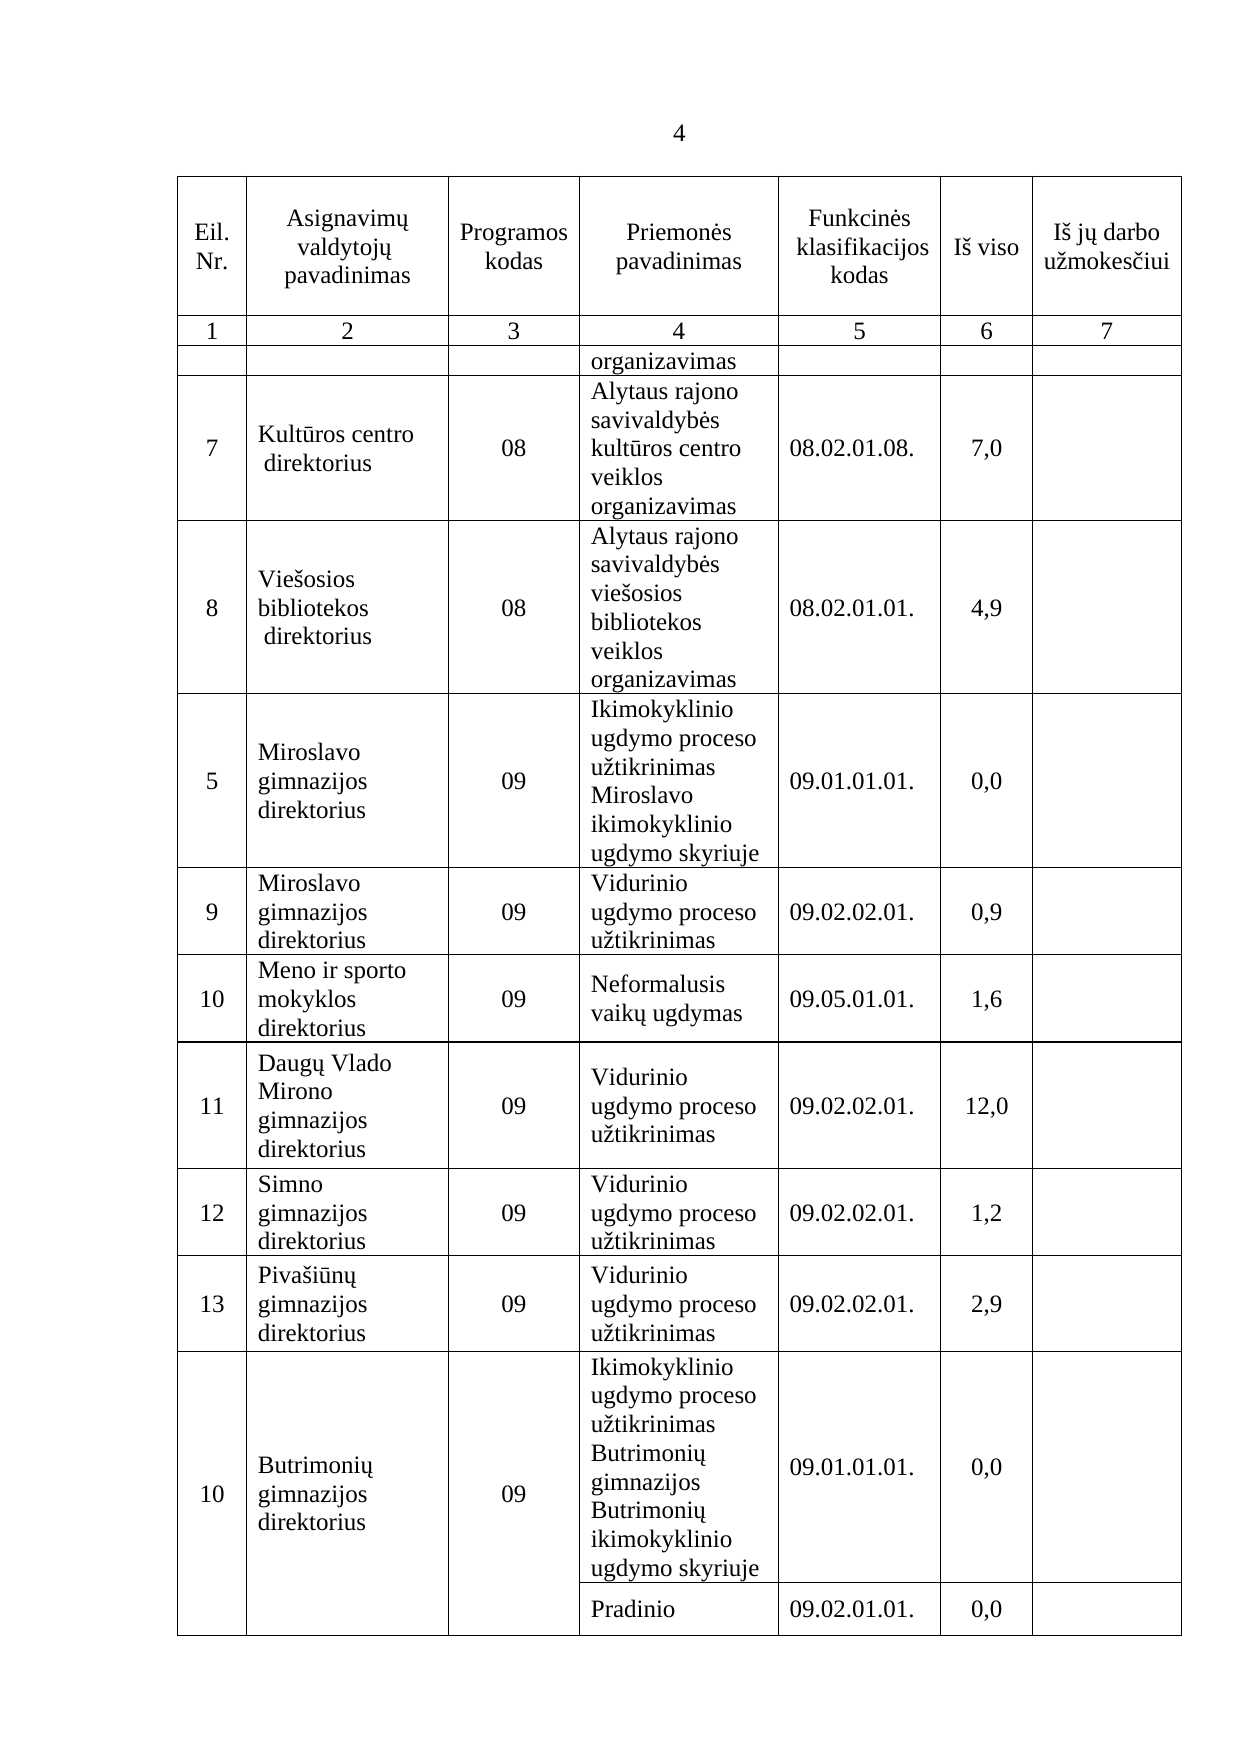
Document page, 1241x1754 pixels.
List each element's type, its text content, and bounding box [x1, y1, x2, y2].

table_cell 7 [178, 376, 246, 520]
table_header Iš jų darbo užmokesčiui [1033, 177, 1181, 315]
table_cell [1033, 1169, 1181, 1255]
table_cell [1033, 955, 1181, 1041]
table_cell 0,9 [941, 868, 1032, 954]
table_cell 12 [178, 1169, 246, 1255]
table_cell 09 [449, 1169, 579, 1255]
table_cell 1,2 [941, 1169, 1032, 1255]
table_cell 08 [449, 521, 579, 693]
table_cell 08.02.01.08. [779, 376, 940, 520]
table_cell Neformalusis vaikų ugdymas [580, 955, 778, 1041]
table_cell Kultūros centro direktorius [247, 376, 448, 520]
table_cell organizavimas [580, 346, 778, 375]
table_cell 5 [779, 316, 940, 345]
table_cell 6 [941, 316, 1032, 345]
table_cell Vidurinio ugdymo proceso užtikrinimas [580, 1256, 778, 1351]
table_cell 09.05.01.01. [779, 955, 940, 1041]
table_cell Meno ir sporto mokyklos direktorius [247, 955, 448, 1041]
table_cell 1,6 [941, 955, 1032, 1041]
table_cell 13 [178, 1256, 246, 1351]
table_cell 9 [178, 868, 246, 954]
table_cell 09.01.01.01. [779, 1352, 940, 1582]
table_cell 0,0 [941, 694, 1032, 867]
table_cell Daugų Vlado Mirono gimnazijos direktorius [247, 1043, 448, 1168]
table_cell [1033, 1256, 1181, 1351]
table_cell 10 [178, 955, 246, 1041]
table_cell 10 [178, 1352, 246, 1635]
table_cell 4,9 [941, 521, 1032, 693]
table_cell 11 [178, 1043, 246, 1168]
table_header Programos kodas [449, 177, 579, 315]
table_cell [247, 346, 448, 375]
table_cell [1033, 346, 1181, 375]
table_cell 09.02.02.01. [779, 868, 940, 954]
table_cell Ikimokyklinio ugdymo proceso užtikrinimas Miroslavo ikimokyklinio ugdymo skyriuje [580, 694, 778, 867]
table_cell Miroslavo gimnazijos direktorius [247, 694, 448, 867]
table_cell [1033, 376, 1181, 520]
table_cell 08 [449, 376, 579, 520]
table_cell 09.01.01.01. [779, 694, 940, 867]
table_header Asignavimų valdytojų pavadinimas [247, 177, 448, 315]
table_cell Ikimokyklinio ugdymo proceso užtikrinimas Butrimonių gimnazijos Butrimonių ikimokyklinio ugdymo skyriuje [580, 1352, 778, 1582]
table_cell 2,9 [941, 1256, 1032, 1351]
table_cell Pivašiūnų gimnazijos direktorius [247, 1256, 448, 1351]
table_cell Viešosios bibliotekos direktorius [247, 521, 448, 693]
table_cell 09.02.02.01. [779, 1169, 940, 1255]
table_cell 4 [580, 316, 778, 345]
table_cell [1033, 694, 1181, 867]
table_cell 09 [449, 868, 579, 954]
table_cell Vidurinio ugdymo proceso užtikrinimas [580, 1043, 778, 1168]
table_cell [1033, 868, 1181, 954]
table_cell [449, 346, 579, 375]
table_cell [178, 346, 246, 375]
table_cell 8 [178, 521, 246, 693]
table_cell [941, 346, 1032, 375]
table_cell [1033, 1043, 1181, 1168]
table_cell 0,0 [941, 1352, 1032, 1582]
table_cell 09.02.02.01. [779, 1256, 940, 1351]
table_cell 7 [1033, 316, 1181, 345]
table_header Eil. Nr. [178, 177, 246, 315]
table_header Funkcinės klasifikacijos kodas [779, 177, 940, 315]
table_cell 12,0 [941, 1043, 1032, 1168]
table_cell Butrimonių gimnazijos direktorius [247, 1352, 448, 1635]
table_cell 09 [449, 1352, 579, 1635]
table_cell 0,0 [941, 1583, 1032, 1635]
table_cell [1033, 521, 1181, 693]
table_cell Miroslavo gimnazijos direktorius [247, 868, 448, 954]
table_cell 09 [449, 955, 579, 1041]
table_cell 3 [449, 316, 579, 345]
table_cell 09 [449, 694, 579, 867]
table_cell Vidurinio ugdymo proceso užtikrinimas [580, 1169, 778, 1255]
table_cell 2 [247, 316, 448, 345]
table_cell [1033, 1352, 1181, 1582]
table_cell Simno gimnazijos direktorius [247, 1169, 448, 1255]
table_cell Vidurinio ugdymo proceso užtikrinimas [580, 868, 778, 954]
table_header Priemonės pavadinimas [580, 177, 778, 315]
table_cell 08.02.01.01. [779, 521, 940, 693]
table_header Iš viso [941, 177, 1032, 315]
table_cell Alytaus rajono savivaldybės viešosios bibliotekos veiklos organizavimas [580, 521, 778, 693]
table_cell 09 [449, 1043, 579, 1168]
table_cell Pradinio [580, 1583, 778, 1635]
table_cell [779, 346, 940, 375]
table_cell Alytaus rajono savivaldybės kultūros centro veiklos organizavimas [580, 376, 778, 520]
table_cell 09.02.02.01. [779, 1043, 940, 1168]
table_cell 7,0 [941, 376, 1032, 520]
table_cell 5 [178, 694, 246, 867]
table_cell [1033, 1583, 1181, 1635]
table_cell 09 [449, 1256, 579, 1351]
table_cell 09.02.01.01. [779, 1583, 940, 1635]
table_cell 1 [178, 316, 246, 345]
